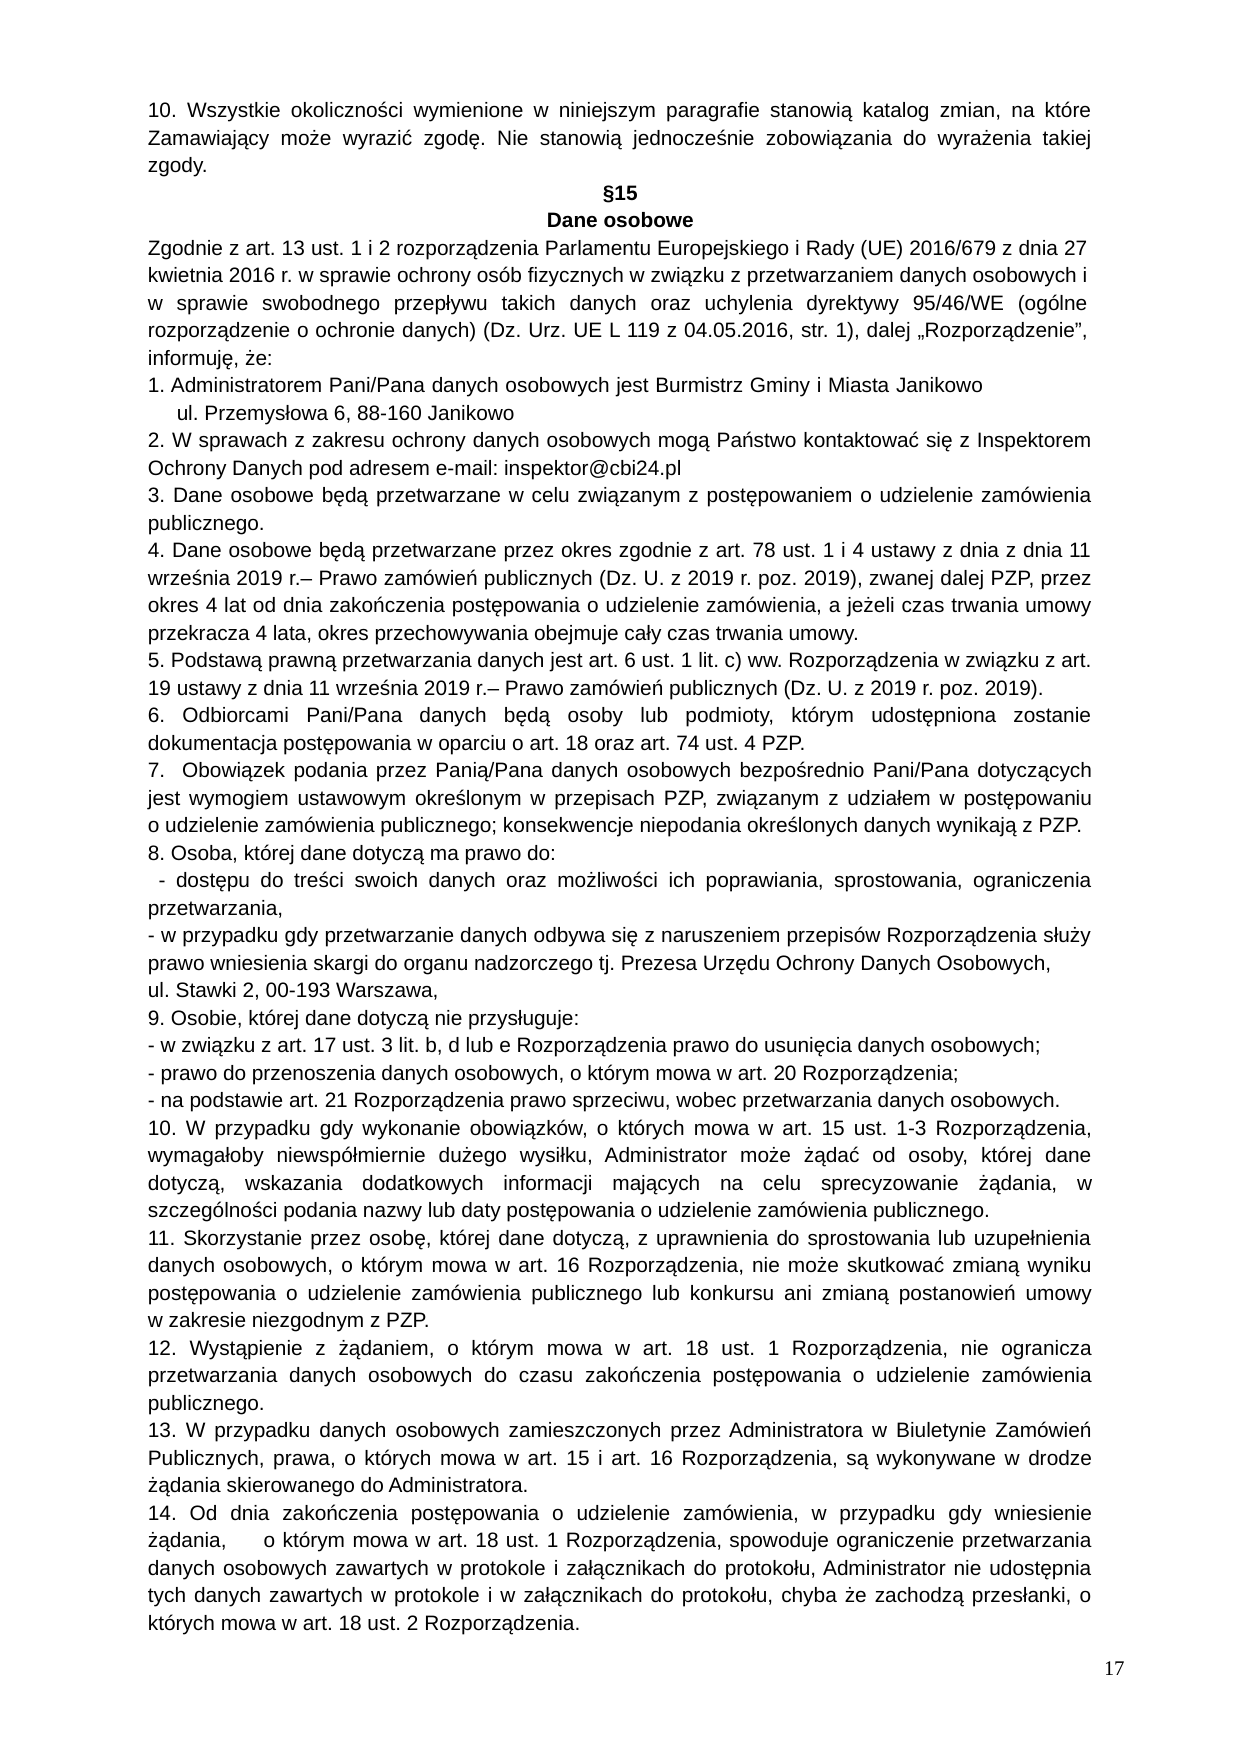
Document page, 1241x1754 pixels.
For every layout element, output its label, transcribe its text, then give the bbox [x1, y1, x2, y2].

text 3. Dane osobowe będą przetwarzane w celu związanym z postępowaniem o udzielenie zamówienia publicznego. [148, 483, 1093, 534]
text 1. Administratorem Pani/Pana danych osobowych jest Burmistrz Gminy i Miasta Janikowo ul. Przemysłowa 6, 88-160 Janikowo [148, 373, 1093, 424]
text Zgodnie z art. 13 ust. 1 i 2 rozporządzenia Parlamentu Europejskiego i Rady (UE) 2016/679 z dnia 27 kwietnia 2016 r. w sprawie ochrony osób fizycznych w związku z przetwarzaniem danych osobowych i w sprawie swobodnego przepływu takich danych oraz uchylenia dyrektywy 95/46/WE (ogólne rozporządzenie o ochronie danych) (Dz. Urz. UE L 119 z 04.05.2016, str. 1), dalej „Rozporządzenie”, informuję, że: [148, 235, 1088, 369]
text 6. Odbiorcami Pani/Pana danych będą osoby lub podmioty, którym udostępniona zostanie dokumentacja postępowania w oparciu o art. 18 oraz art. 74 ust. 4 PZP. [148, 703, 1093, 754]
text ul. Stawki 2, 00-193 Warszawa, [148, 978, 1093, 1002]
text 10. Wszystkie okoliczności wymienione w niniejszym paragrafie stanowią katalog zmian, na które Zamawiający może wyrazić zgodę. Nie stanowią jednocześnie zobowiązania do wyrażenia takiej zgody. [148, 98, 1093, 177]
text Dane osobowe [148, 208, 1093, 232]
text - na podstawie art. 21 Rozporządzenia prawo sprzeciwu, wobec przetwarzania danych osobowych. [148, 1088, 1093, 1112]
text 12. Wystąpienie z żądaniem, o którym mowa w art. 18 ust. 1 Rozporządzenia, nie ogranicza przetwarzania danych osobowych do czasu zakończenia postępowania o udzielenie zamówienia publicznego. [148, 1335, 1093, 1414]
text 13. W przypadku danych osobowych zamieszczonych przez Administratora w Biuletynie Zamówień Publicznych, prawa, o których mowa w art. 15 i art. 16 Rozporządzenia, są wykonywane w drodze żądania skierowanego do Administratora. [148, 1418, 1093, 1497]
text - dostępu do treści swoich danych oraz możliwości ich poprawiania, sprostowania, ograniczenia przetwarzania, [148, 868, 1093, 919]
text 2. W sprawach z zakresu ochrony danych osobowych mogą Państwo kontaktować się z Inspektorem Ochrony Danych pod adresem e-mail: inspektor@cbi24.pl [148, 428, 1093, 479]
text - w związku z art. 17 ust. 3 lit. b, d lub e Rozporządzenia prawo do usunięcia danych osobowych; [148, 1033, 1093, 1057]
text 8. Osoba, której dane dotyczą ma prawo do: [148, 840, 1093, 864]
text 10. W przypadku gdy wykonanie obowiązków, o których mowa w art. 15 ust. 1-3 Rozporządzenia, wymagałoby niewspółmiernie dużego wysiłku, Administrator może żądać od osoby, której dane dotyczą, wskazania dodatkowych informacji mających na celu sprecyzowanie żądania, w szczególności podania nazwy lub daty postępowania o udzielenie zamówienia publicznego. [148, 1115, 1093, 1222]
text - w przypadku gdy przetwarzanie danych odbywa się z naruszeniem przepisów Rozporządzenia służy prawo wniesienia skargi do organu nadzorczego tj. Prezesa Urzędu Ochrony Danych Osobowych, [148, 923, 1093, 974]
text 11. Skorzystanie przez osobę, której dane dotyczą, z uprawnienia do sprostowania lub uzupełnienia danych osobowych, o którym mowa w art. 16 Rozporządzenia, nie może skutkować zmianą wyniku postępowania o udzielenie zamówienia publicznego lub konkursu ani zmianą postanowień umowy w zakresie niezgodnym z PZP. [148, 1225, 1093, 1332]
text - prawo do przenoszenia danych osobowych, o którym mowa w art. 20 Rozporządzenia; [148, 1060, 1093, 1084]
text §15 [148, 180, 1093, 204]
text 5. Podstawą prawną przetwarzania danych jest art. 6 ust. 1 lit. c) ww. Rozporządzenia w związku z art. 19 ustawy z dnia 11 września 2019 r.– Prawo zamówień publicznych (Dz. U. z 2019 r. poz. 2019). [148, 648, 1093, 699]
text 14. Od dnia zakończenia postępowania o udzielenie zamówienia, w przypadku gdy wniesienie żądania, o którym mowa w art. 18 ust. 1 Rozporządzenia, spowoduje ograniczenie przetwarzania danych osobowych zawartych w protokole i załącznikach do protokołu, Administrator nie udostępnia tych danych zawartych w protokole i w załącznikach do protokołu, chyba że zachodzą przesłanki, o których mowa w art. 18 ust. 2 Rozporządzenia. [148, 1500, 1093, 1634]
text 4. Dane osobowe będą przetwarzane przez okres zgodnie z art. 78 ust. 1 i 4 ustawy z dnia z dnia 11 września 2019 r.– Prawo zamówień publicznych (Dz. U. z 2019 r. poz. 2019), zwanej dalej PZP, przez okres 4 lat od dnia zakończenia postępowania o udzielenie zamówienia, a jeżeli czas trwania umowy przekracza 4 lata, okres przechowywania obejmuje cały czas trwania umowy. [148, 538, 1093, 644]
text 7. Obowiązek podania przez Panią/Pana danych osobowych bezpośrednio Pani/Pana dotyczących jest wymogiem ustawowym określonym w przepisach PZP, związanym z udziałem w postępowaniu o udzielenie zamówienia publicznego; konsekwencje niepodania określonych danych wynikają z PZP. [148, 758, 1093, 837]
text 9. Osobie, której dane dotyczą nie przysługuje: [148, 1005, 1093, 1029]
